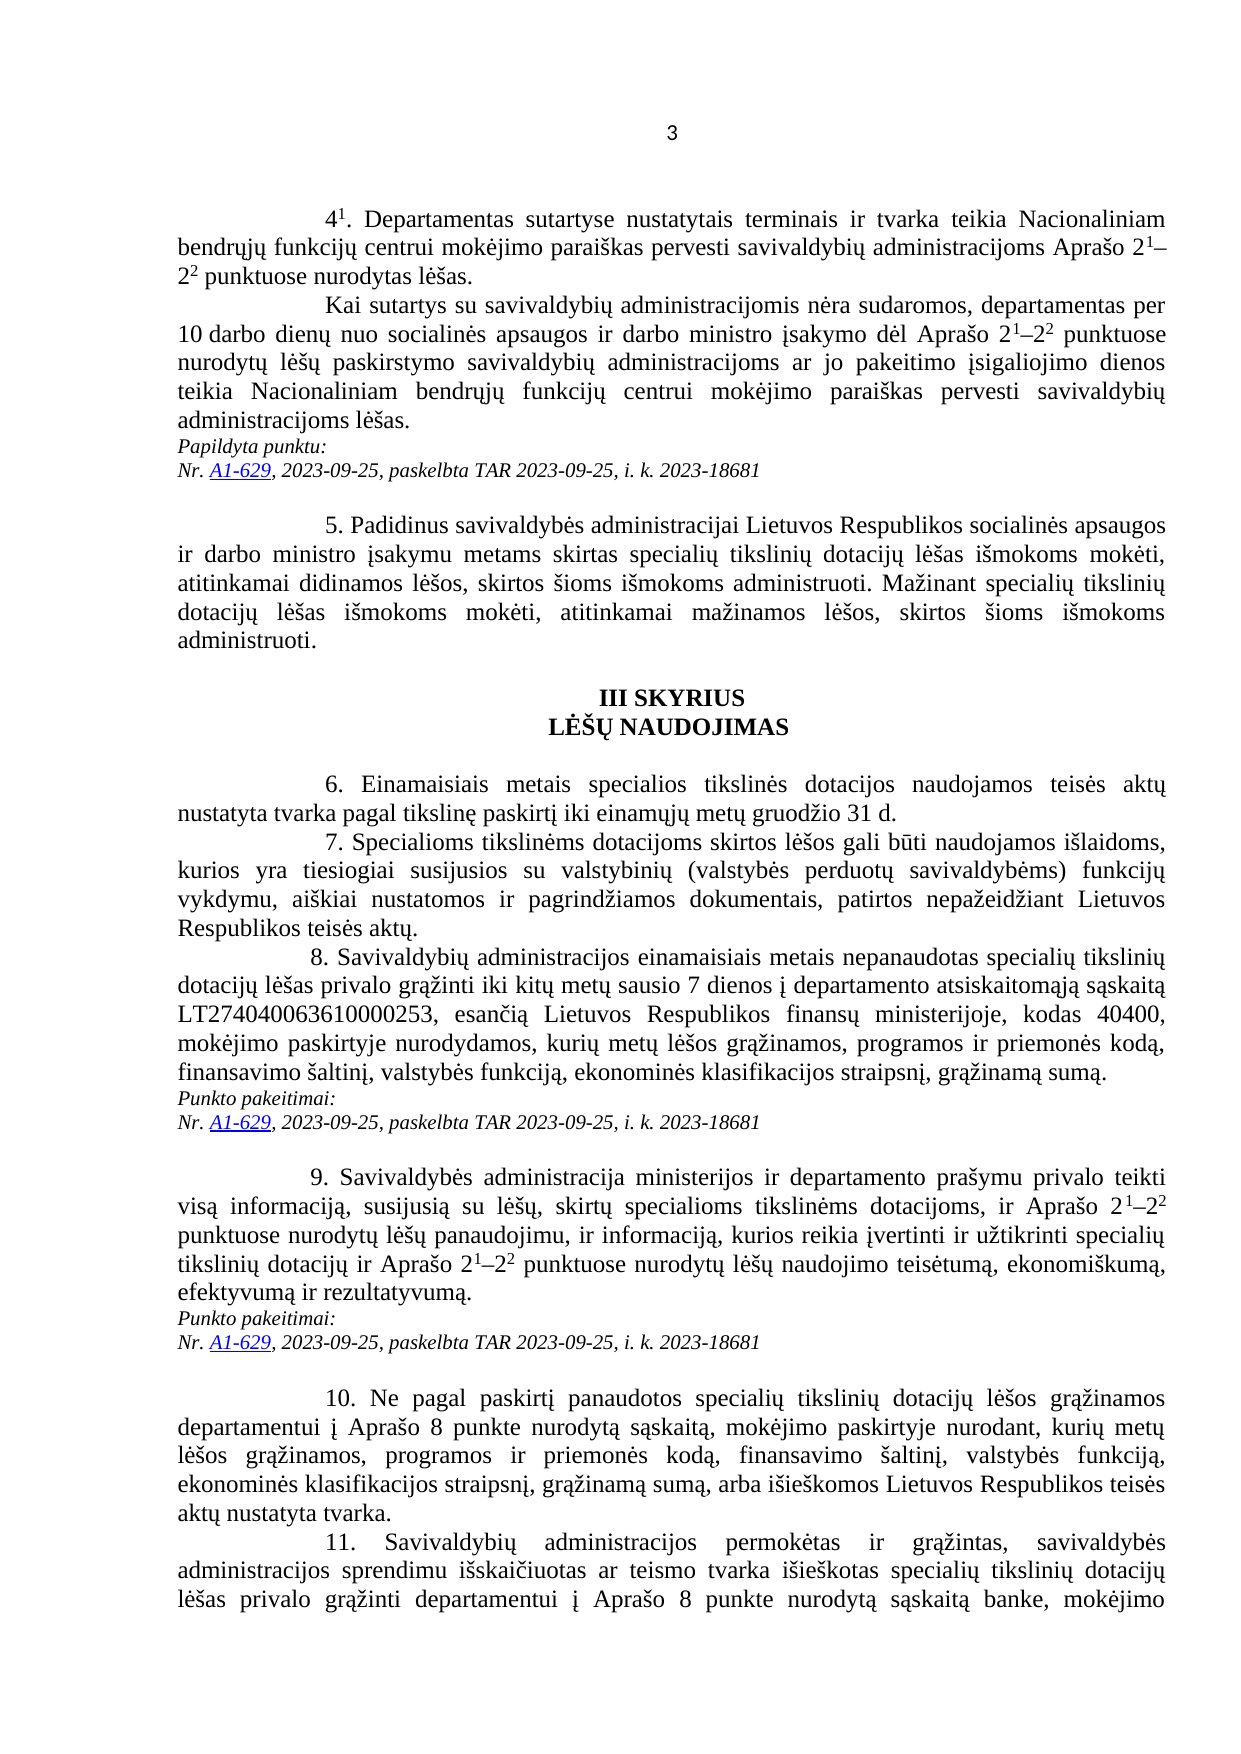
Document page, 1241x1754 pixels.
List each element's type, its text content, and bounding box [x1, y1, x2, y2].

text Nr. A1-629, 2023-09-25, paskelbta TAR 2023-09-25, i. k. 2023-18681 [177, 1330, 1166, 1354]
text LĖŠŲ NAUDOJIMAS [177, 712, 1166, 741]
text Punkto pakeitimai: [177, 1086, 1166, 1109]
text 10. Ne pagal paskirtį panaudotos specialių tikslinių dotacijų lėšos grąžinamos departamentui į Aprašo 8 punkte nurodytą sąskaitą, mokėjimo paskirtyje nurodant, kurių metų lėšos grąžinamos, programos ir priemonės kodą, finansavimo šaltinį, valstybės funkciją, ekonominės klasifikacijos straipsnį, grąžinamą sumą, arba išieškomos Lietuvos Respublikos teisės aktų nustatyta tvarka. [177, 1383, 1166, 1527]
text 8. Savivaldybių administracijos einamaisiais metais nepanaudotas specialių tikslinių dotacijų lėšas privalo grąžinti iki kitų metų sausio 7 dienos į departamento atsiskaitomąją sąskaitą LT274040063610000253, esančią Lietuvos Respublikos finansų ministerijoje, kodas 40400, mokėjimo paskirtyje nurodydamos, kurių metų lėšos grąžinamos, programos ir priemonės kodą, finansavimo šaltinį, valstybės funkciją, ekonominės klasifikacijos straipsnį, grąžinamą sumą. [177, 942, 1166, 1086]
text 41. Departamentas sutartyse nustatytais terminais ir tvarka teikia Nacionaliniam bendrųjų funkcijų centrui mokėjimo paraiškas pervesti savivaldybių administracijoms Aprašo 21–22 punktuose nurodytas lėšas. [177, 204, 1166, 290]
text 9. Savivaldybės administracija ministerijos ir departamento prašymu privalo teikti visą informaciją, susijusią su lėšų, skirtų specialioms tikslinėms dotacijoms, ir Aprašo 21–22 punktuose nurodytų lėšų panaudojimu, ir informaciją, kurios reikia įvertinti ir užtikrinti specialių tikslinių dotacijų ir Aprašo 21–22 punktuose nurodytų lėšų naudojimo teisėtumą, ekonomiškumą, efektyvumą ir rezultatyvumą. [177, 1162, 1166, 1306]
text III SKYRIUS [177, 683, 1166, 712]
text Nr. A1-629, 2023-09-25, paskelbta TAR 2023-09-25, i. k. 2023-18681 [177, 458, 1166, 482]
text Kai sutartys su savivaldybių administracijomis nėra sudaromos, departamentas per 10 darbo dienų nuo socialinės apsaugos ir darbo ministro įsakymo dėl Aprašo 21–22 punktuose nurodytų lėšų paskirstymo savivaldybių administracijoms ar jo pakeitimo įsigaliojimo dienos teikia Nacionaliniam bendrųjų funkcijų centrui mokėjimo paraiškas pervesti savivaldybių administracijoms lėšas. [177, 290, 1166, 434]
text Punkto pakeitimai: [177, 1306, 1166, 1330]
text Nr. A1-629, 2023-09-25, paskelbta TAR 2023-09-25, i. k. 2023-18681 [177, 1109, 1166, 1134]
text 5. Padidinus savivaldybės administracijai Lietuvos Respublikos socialinės apsaugos ir darbo ministro įsakymu metams skirtas specialių tikslinių dotacijų lėšas išmokoms mokėti, atitinkamai didinamos lėšos, skirtos šioms išmokoms administruoti. Mažinant specialių tikslinių dotacijų lėšas išmokoms mokėti, atitinkamai mažinamos lėšos, skirtos šioms išmokoms administruoti. [177, 511, 1166, 654]
text 11. Savivaldybių administracijos permokėtas ir grąžintas, savivaldybės administracijos sprendimu išskaičiuotas ar teismo tvarka išieškotas specialių tikslinių dotacijų lėšas privalo grąžinti departamentui į Aprašo 8 punkte nurodytą sąskaitą banke, mokėjimo [177, 1527, 1166, 1613]
text 6. Einamaisiais metais specialios tikslinės dotacijos naudojamos teisės aktų nustatyta tvarka pagal tikslinę paskirtį iki einamųjų metų gruodžio 31 d. [177, 769, 1166, 827]
text Papildyta punktu: [177, 434, 1166, 458]
text 7. Specialioms tikslinėms dotacijoms skirtos lėšos gali būti naudojamos išlaidoms, kurios yra tiesiogiai susijusios su valstybinių (valstybės perduotų savivaldybėms) funkcijų vykdymu, aiškiai nustatomos ir pagrindžiamos dokumentais, patirtos nepažeidžiant Lietuvos Respublikos teisės aktų. [177, 827, 1166, 942]
